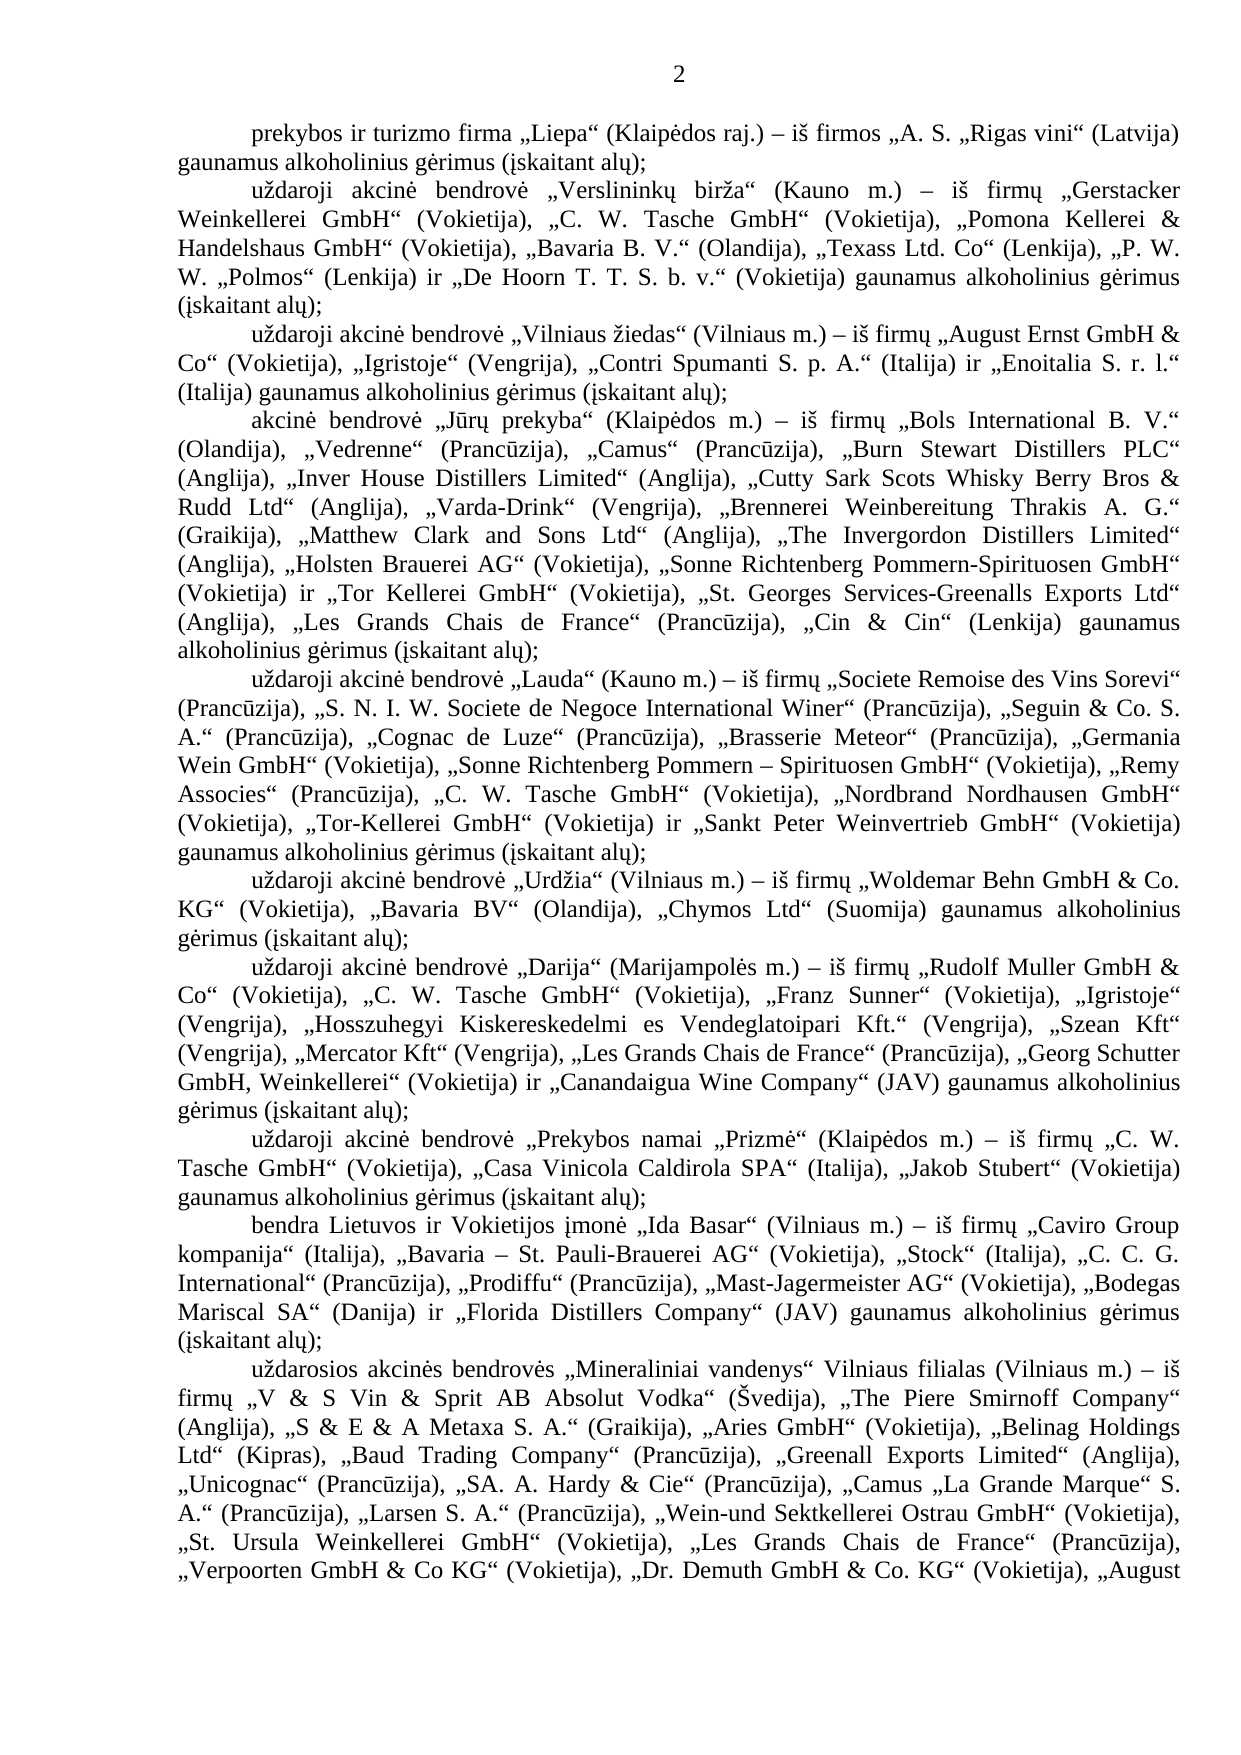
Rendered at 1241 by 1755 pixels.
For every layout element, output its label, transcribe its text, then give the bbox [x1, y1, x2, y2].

text uždaroji akcinė bendrovė „Prekybos namai „Prizmė“ (Klaipėdos m.) – iš firmų „C. W. Tasche GmbH“ (Vokietija), „Casa Vinicola Caldirola SPA“ (Italija), „Jakob Stubert“ (Vokietija) gaunamus alkoholinius gėrimus (įskaitant alų); [177, 1124, 1181, 1211]
text uždarosios akcinės bendrovės „Mineraliniai vandenys“ Vilniaus filialas (Vilniaus m.) – iš firmų „V & S Vin & Sprit AB Absolut Vodka“ (Švedija), „The Piere Smirnoff Company“ (Anglija), „S & E & A Metaxa S. A.“ (Graikija), „Aries GmbH“ (Vokietija), „Belinag Holdings Ltd“ (Kipras), „Baud Trading Company“ (Prancūzija), „Greenall Exports Limited“ (Anglija), „Unicognac“ (Prancūzija), „SA. A. Hardy & Cie“ (Prancūzija), „Camus „La Grande Marque“ S. A.“ (Prancūzija), „Larsen S. A.“ (Prancūzija), „Wein-und Sektkellerei Ostrau GmbH“ (Vokietija), „St. Ursula Weinkellerei GmbH“ (Vokietija), „Les Grands Chais de France“ (Prancūzija), „Verpoorten GmbH & Co KG“ (Vokietija), „Dr. Demuth GmbH & Co. KG“ (Vokietija), „August [177, 1354, 1181, 1584]
text uždaroji akcinė bendrovė „Lauda“ (Kauno m.) – iš firmų „Societe Remoise des Vins Sorevi“ (Prancūzija), „S. N. I. W. Societe de Negoce International Winer“ (Prancūzija), „Seguin & Co. S. A.“ (Prancūzija), „Cognac de Luze“ (Prancūzija), „Brasserie Meteor“ (Prancūzija), „Germania Wein GmbH“ (Vokietija), „Sonne Richtenberg Pommern – Spirituosen GmbH“ (Vokietija), „Remy Associes“ (Prancūzija), „C. W. Tasche GmbH“ (Vokietija), „Nordbrand Nordhausen GmbH“ (Vokietija), „Tor-Kellerei GmbH“ (Vokietija) ir „Sankt Peter Weinvertrieb GmbH“ (Vokietija) gaunamus alkoholinius gėrimus (įskaitant alų); [177, 664, 1181, 866]
text prekybos ir turizmo firma „Liepa“ (Klaipėdos raj.) – iš firmos „A. S. „Rigas vini“ (Latvija) gaunamus alkoholinius gėrimus (įskaitant alų); [177, 118, 1181, 176]
text uždaroji akcinė bendrovė „Verslininkų birža“ (Kauno m.) – iš firmų „Gerstacker Weinkellerei GmbH“ (Vokietija), „C. W. Tasche GmbH“ (Vokietija), „Pomona Kellerei & Handelshaus GmbH“ (Vokietija), „Bavaria B. V.“ (Olandija), „Texass Ltd. Co“ (Lenkija), „P. W. W. „Polmos“ (Lenkija) ir „De Hoorn T. T. S. b. v.“ (Vokietija) gaunamus alkoholinius gėrimus (įskaitant alų); [177, 176, 1181, 319]
text uždaroji akcinė bendrovė „Vilniaus žiedas“ (Vilniaus m.) – iš firmų „August Ernst GmbH & Co“ (Vokietija), „Igristoje“ (Vengrija), „Contri Spumanti S. p. A.“ (Italija) ir „Enoitalia S. r. l.“ (Italija) gaunamus alkoholinius gėrimus (įskaitant alų); [177, 319, 1181, 406]
text uždaroji akcinė bendrovė „Urdžia“ (Vilniaus m.) – iš firmų „Woldemar Behn GmbH & Co. KG“ (Vokietija), „Bavaria BV“ (Olandija), „Chymos Ltd“ (Suomija) gaunamus alkoholinius gėrimus (įskaitant alų); [177, 866, 1181, 952]
text uždaroji akcinė bendrovė „Darija“ (Marijampolės m.) – iš firmų „Rudolf Muller GmbH & Co“ (Vokietija), „C. W. Tasche GmbH“ (Vokietija), „Franz Sunner“ (Vokietija), „Igristoje“ (Vengrija), „Hosszuhegyi Kiskereskedelmi es Vendeglatoipari Kft.“ (Vengrija), „Szean Kft“ (Vengrija), „Mercator Kft“ (Vengrija), „Les Grands Chais de France“ (Prancūzija), „Georg Schutter GmbH, Weinkellerei“ (Vokietija) ir „Canandaigua Wine Company“ (JAV) gaunamus alkoholinius gėrimus (įskaitant alų); [177, 952, 1181, 1124]
text akcinė bendrovė „Jūrų prekyba“ (Klaipėdos m.) – iš firmų „Bols International B. V.“ (Olandija), „Vedrenne“ (Prancūzija), „Camus“ (Prancūzija), „Burn Stewart Distillers PLC“ (Anglija), „Inver House Distillers Limited“ (Anglija), „Cutty Sark Scots Whisky Berry Bros & Rudd Ltd“ (Anglija), „Varda-Drink“ (Vengrija), „Brennerei Weinbereitung Thrakis A. G.“ (Graikija), „Matthew Clark and Sons Ltd“ (Anglija), „The Invergordon Distillers Limited“ (Anglija), „Holsten Brauerei AG“ (Vokietija), „Sonne Richtenberg Pommern-Spirituosen GmbH“ (Vokietija) ir „Tor Kellerei GmbH“ (Vokietija), „St. Georges Services-Greenalls Exports Ltd“ (Anglija), „Les Grands Chais de France“ (Prancūzija), „Cin & Cin“ (Lenkija) gaunamus alkoholinius gėrimus (įskaitant alų); [177, 406, 1181, 664]
text bendra Lietuvos ir Vokietijos įmonė „Ida Basar“ (Vilniaus m.) – iš firmų „Caviro Group kompanija“ (Italija), „Bavaria – St. Pauli-Brauerei AG“ (Vokietija), „Stock“ (Italija), „C. C. G. International“ (Prancūzija), „Prodiffu“ (Prancūzija), „Mast-Jagermeister AG“ (Vokietija), „Bodegas Mariscal SA“ (Danija) ir „Florida Distillers Company“ (JAV) gaunamus alkoholinius gėrimus (įskaitant alų); [177, 1211, 1181, 1354]
